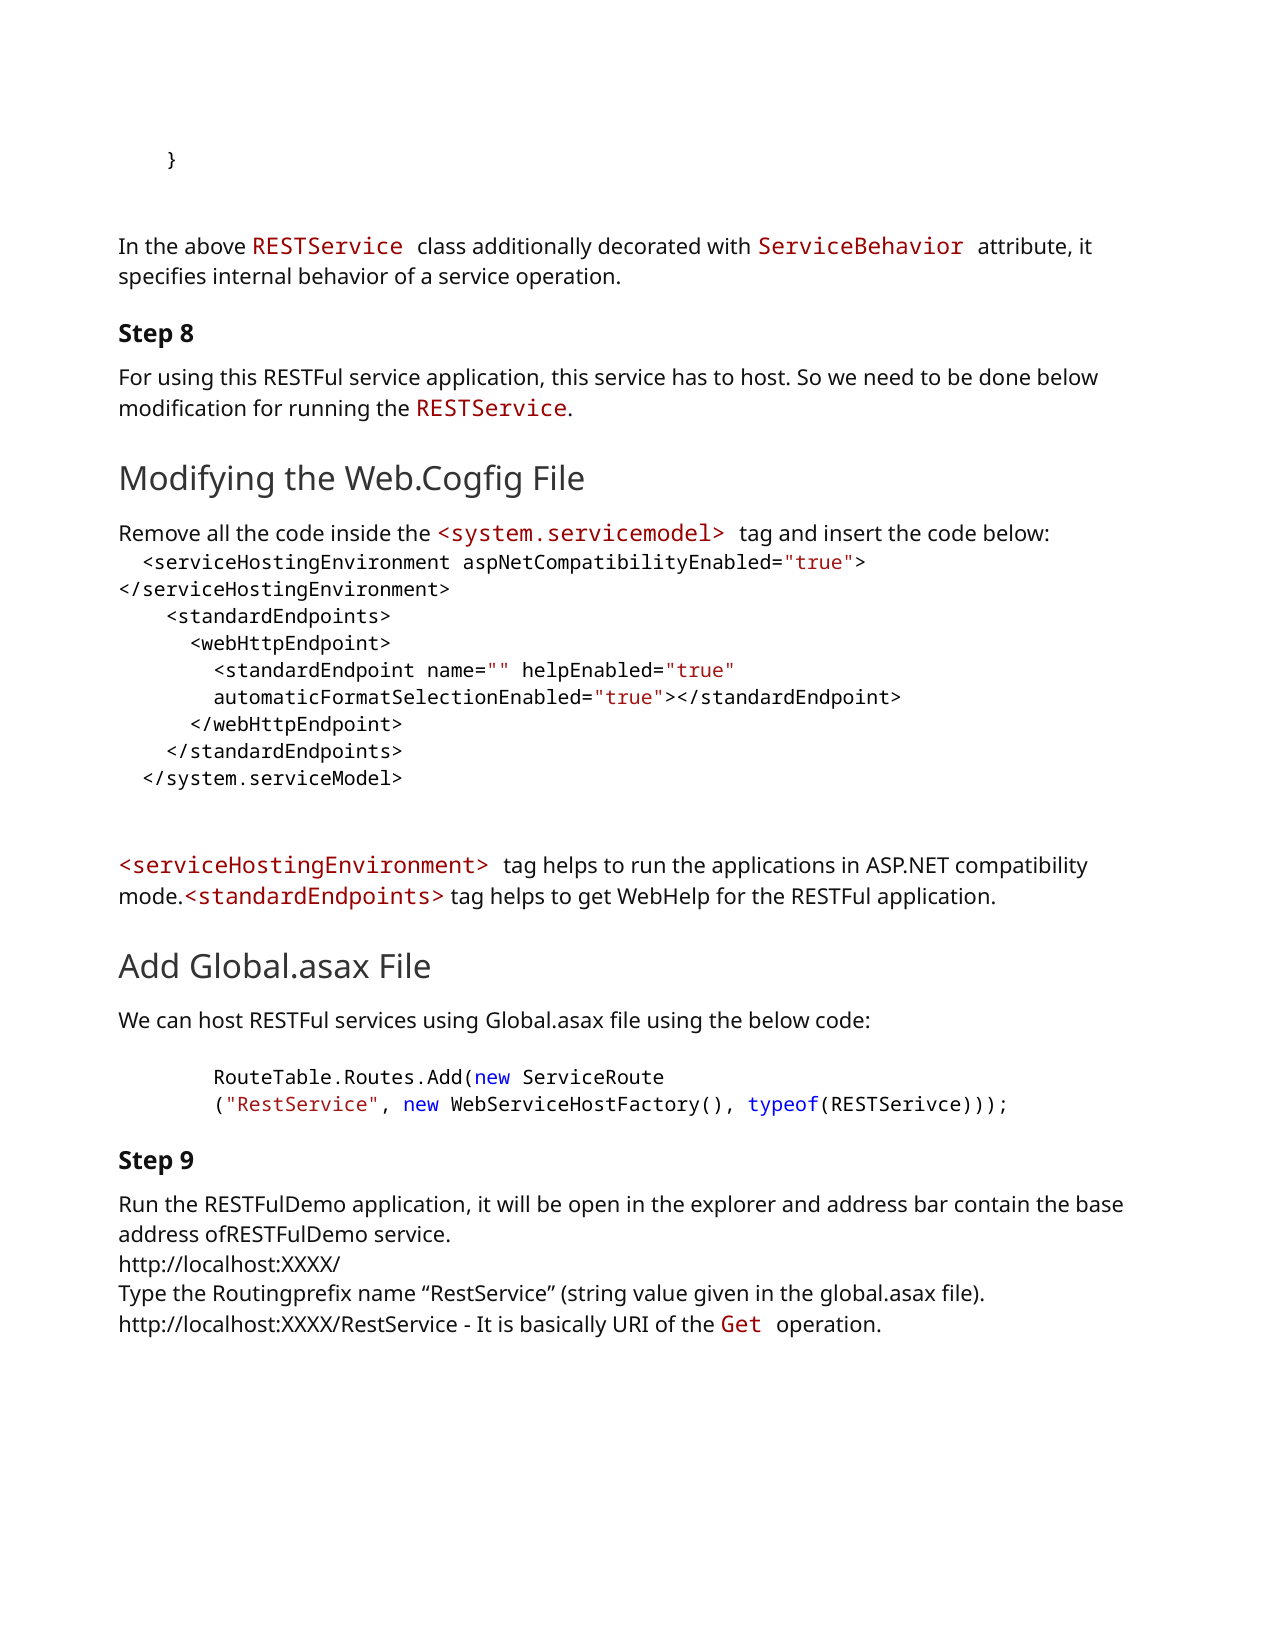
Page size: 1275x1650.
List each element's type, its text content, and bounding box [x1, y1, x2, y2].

text </serviceHostingEnvironment> [118, 575, 1157, 602]
subtitle Step 8 [118, 316, 1157, 350]
text <serviceHostingEnvironment> tag helps to run the applications in ASP.NET compatibility mode.<standardEndpoints> tag helps to get WebHelp for the RESTFul application. [118, 849, 1157, 911]
text automaticFormatSelectionEnabled="true"></standardEndpoint> [118, 683, 1157, 710]
text ("RestService", new WebServiceHostFactory(), typeof(RESTSerivce))); [118, 1091, 1157, 1117]
text </standardEndpoints> [118, 737, 1157, 764]
text http://localhost:XXXX/ [118, 1249, 1157, 1278]
subtitle Modifying the Web.Cogfig File [118, 454, 1157, 500]
text <serviceHostingEnvironment aspNetCompatibilityEnabled="true"> [118, 548, 1157, 575]
text For using this RESTFul service application, this service has to host. So we need to be done below modification for running the RESTService. [118, 362, 1157, 423]
subtitle Add Global.asax File [118, 942, 1157, 988]
text </webHttpEndpoint> [118, 710, 1157, 737]
text </system.serviceModel> [118, 764, 1157, 791]
text <standardEndpoints> [118, 602, 1157, 629]
text In the above RESTService class additionally decorated with ServiceBehavior attribute, it specifies internal behavior of a service operation. [118, 229, 1157, 291]
text } [118, 145, 1157, 172]
text Type the Routingprefix name “RestService” (string value given in the global.asax file). [118, 1278, 1157, 1308]
text Run the RESTFulDemo application, it will be open in the explorer and address bar contain the base address ofRESTFulDemo service. [118, 1189, 1157, 1249]
text RouteTable.Routes.Add(new ServiceRoute [118, 1063, 1157, 1091]
text http://localhost:XXXX/RestService - It is basically URI of the Get operation. [118, 1308, 1157, 1339]
text <standardEndpoint name="" helpEnabled="true" [118, 656, 1157, 683]
text We can host RESTFul services using Global.asax file using the below code: [118, 1005, 1157, 1035]
text Remove all the code inside the <system.servicemodel> tag and insert the code below: [118, 517, 1157, 548]
text <webHttpEndpoint> [118, 629, 1157, 656]
subtitle Step 9 [118, 1142, 1157, 1177]
